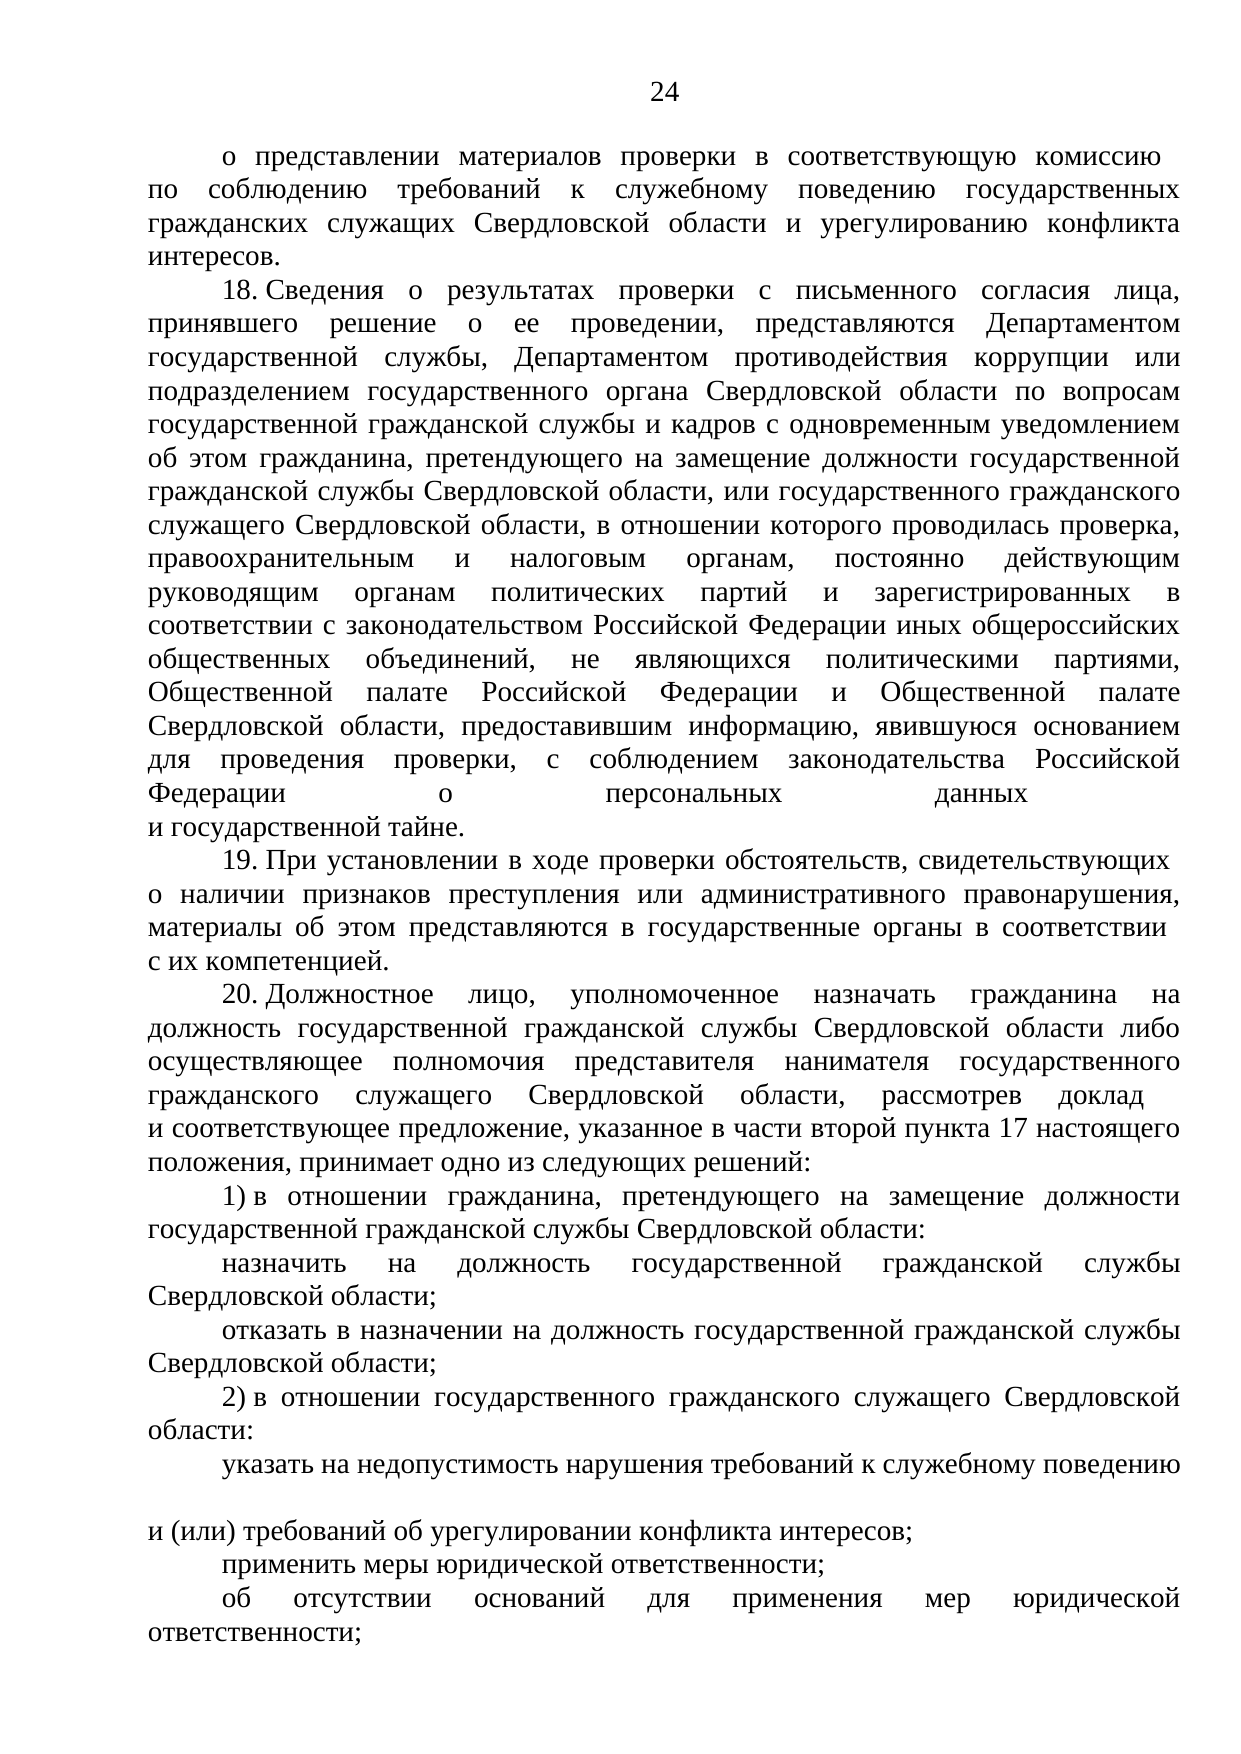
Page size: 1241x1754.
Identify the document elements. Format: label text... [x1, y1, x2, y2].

text 20. Должностное лицо, уполномоченное назначать гражданина на должность государственной гражданской службы Свердловской области либо осуществляющее полномочия представителя нанимателя государственного гражданского служащего Свердловской области, рассмотрев доклад и соответствующее предложение, указанное в части второй пункта 17 настоящего положения, принимает одно из следующих решений: [148, 976, 1181, 1178]
text назначить на должность государственной гражданской службы Свердловской области; [148, 1245, 1181, 1312]
text указать на недопустимость нарушения требований к служебному поведению и (или) требований об урегулировании конфликта интересов; [148, 1446, 1181, 1547]
text применить меры юридической ответственности; [148, 1547, 1181, 1580]
text отказать в назначении на должность государственной гражданской службы Свердловской области; [148, 1312, 1181, 1379]
text об отсутствии оснований для применения мер юридической ответственности; [148, 1580, 1181, 1647]
text о представлении материалов проверки в соответствующую комиссию по соблюдению требований к служебному поведению государственных гражданских служащих Свердловской области и урегулированию конфликта интересов. [148, 138, 1181, 272]
text 1) в отношении гражданина, претендующего на замещение должности государственной гражданской службы Свердловской области: [148, 1178, 1181, 1245]
text 19. При установлении в ходе проверки обстоятельств, свидетельствующих о наличии признаков преступления или административного правонарушения, материалы об этом представляются в государственные органы в соответствии с их компетенцией. [148, 842, 1181, 976]
text 2) в отношении государственного гражданского служащего Свердловской области: [148, 1379, 1181, 1446]
text 18. Сведения о результатах проверки с письменного согласия лица, принявшего решение о ее проведении, представляются Департаментом государственной службы, Департаментом противодействия коррупции или подразделением государственного органа Свердловской области по вопросам государственной гражданской службы и кадров с одновременным уведомлением об этом гражданина, претендующего на замещение должности государственной гражданской службы Свердловской области, или государственного гражданского служащего Свердловской области, в отношении которого проводилась проверка, правоохранительным и налоговым органам, постоянно действующим руководящим органам политических партий и зарегистрированных в соответствии с законодательством Российской Федерации иных общероссийских общественных объединений, не являющихся политическими партиями, Общественной палате Российской Федерации и Общественной палате Свердловской области, предоставившим информацию, явившуюся основанием для проведения проверки, с соблюдением законодательства Российской Федерации о персональных данных и государственной тайне. [148, 272, 1181, 842]
